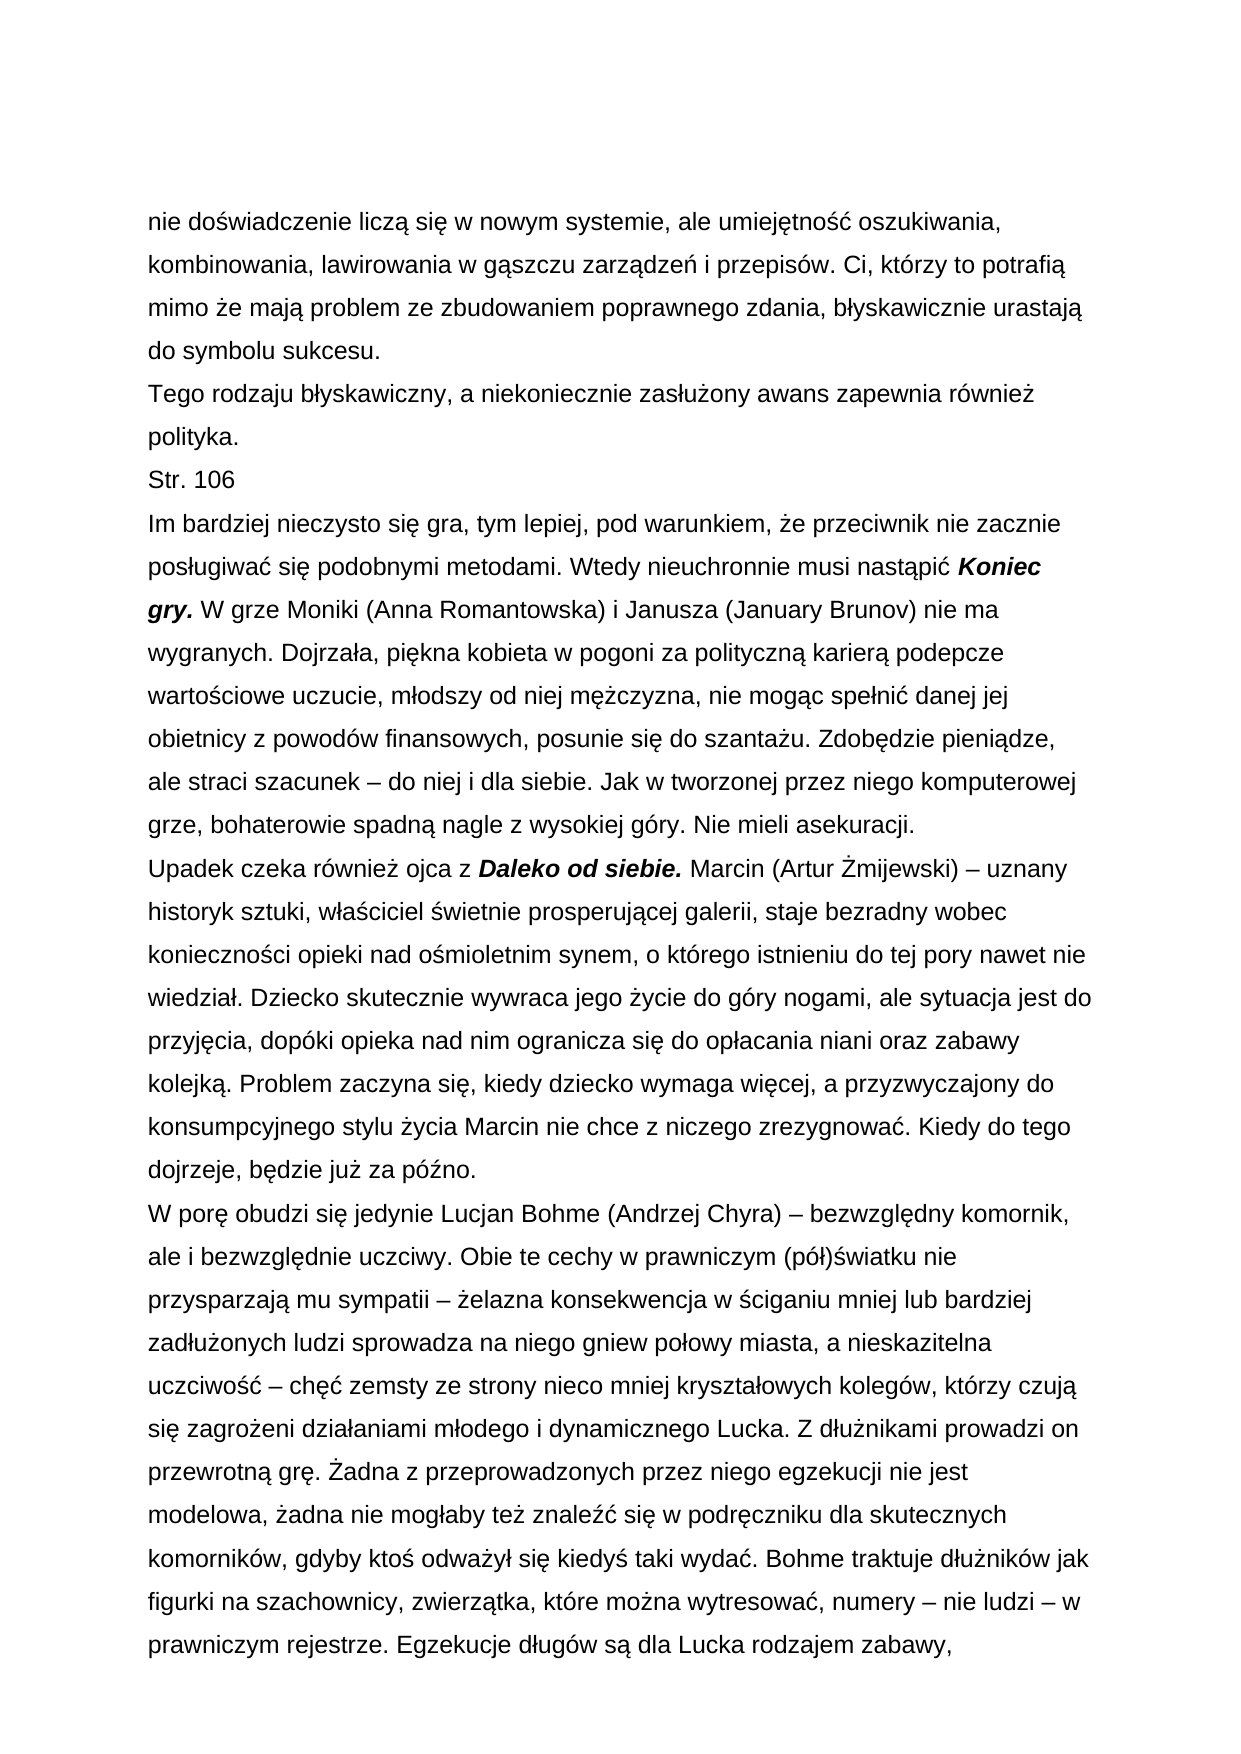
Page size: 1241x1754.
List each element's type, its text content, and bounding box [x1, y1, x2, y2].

text Tego rodzaju błyskawiczny, a niekoniecznie zasłużony awans zapewnia również polityka. [148, 379, 1093, 451]
text Im bardziej nieczysto się gra, tym lepiej, pod warunkiem, że przeciwnik nie zacznie posługiwać się podobnymi metodami. Wtedy nieuchronnie musi nastąpić Koniec gry. W grze Moniki (Anna Romantowska) i Janusza (January Brunov) nie ma wygranych. Dojrzała, piękna kobieta w pogoni za polityczną karierą podepcze wartościowe uczucie, młodszy od niej mężczyzna, nie mogąc spełnić danej jej obietnicy z powodów finansowych, posunie się do szantażu. Zdobędzie pieniądze, ale straci szacunek – do niej i dla siebie. Jak w tworzonej przez niego komputerowej grze, bohaterowie spadną nagle z wysokiej góry. Nie mieli asekuracji. [148, 508, 1093, 839]
text Upadek czeka również ojca z Daleko od siebie. Marcin (Artur Żmijewski) – uznany historyk sztuki, właściciel świetnie prosperującej galerii, staje bezradny wobec konieczności opieki nad ośmioletnim synem, o którego istnieniu do tej pory nawet nie wiedział. Dziecko skutecznie wywraca jego życie do góry nogami, ale sytuacja jest do przyjęcia, dopóki opieka nad nim ogranicza się do opłacania niani oraz zabawy kolejką. Problem zaczyna się, kiedy dziecko wymaga więcej, a przyzwyczajony do konsumpcyjnego stylu życia Marcin nie chce z niczego zrezygnować. Kiedy do tego dojrzeje, będzie już za późno. [148, 853, 1093, 1184]
text Str. 106 [148, 465, 1093, 494]
text nie doświadczenie liczą się w nowym systemie, ale umiejętność oszukiwania, kombinowania, lawirowania w gąszczu zarządzeń i przepisów. Ci, którzy to potrafią mimo że mają problem ze zbudowaniem poprawnego zdania, błyskawicznie urastają do symbolu sukcesu. [148, 207, 1093, 365]
text W porę obudzi się jedynie Lucjan Bohme (Andrzej Chyra) – bezwzględny komornik, ale i bezwzględnie uczciwy. Obie te cechy w prawniczym (pół)światku nie przysparzają mu sympatii – żelazna konsekwencja w ściganiu mniej lub bardziej zadłużonych ludzi sprowadza na niego gniew połowy miasta, a nieskazitelna uczciwość – chęć zemsty ze strony nieco mniej kryształowych kolegów, którzy czują się zagrożeni działaniami młodego i dynamicznego Lucka. Z dłużnikami prowadzi on przewrotną grę. Żadna z przeprowadzonych przez niego egzekucji nie jest modelowa, żadna nie mogłaby też znaleźć się w podręczniku dla skutecznych komorników, gdyby ktoś odważył się kiedyś taki wydać. Bohme traktuje dłużników jak figurki na szachownicy, zwierzątka, które można wytresować, numery – nie ludzi – w prawniczym rejestrze. Egzekucje długów są dla Lucka rodzajem zabawy, [148, 1198, 1093, 1658]
